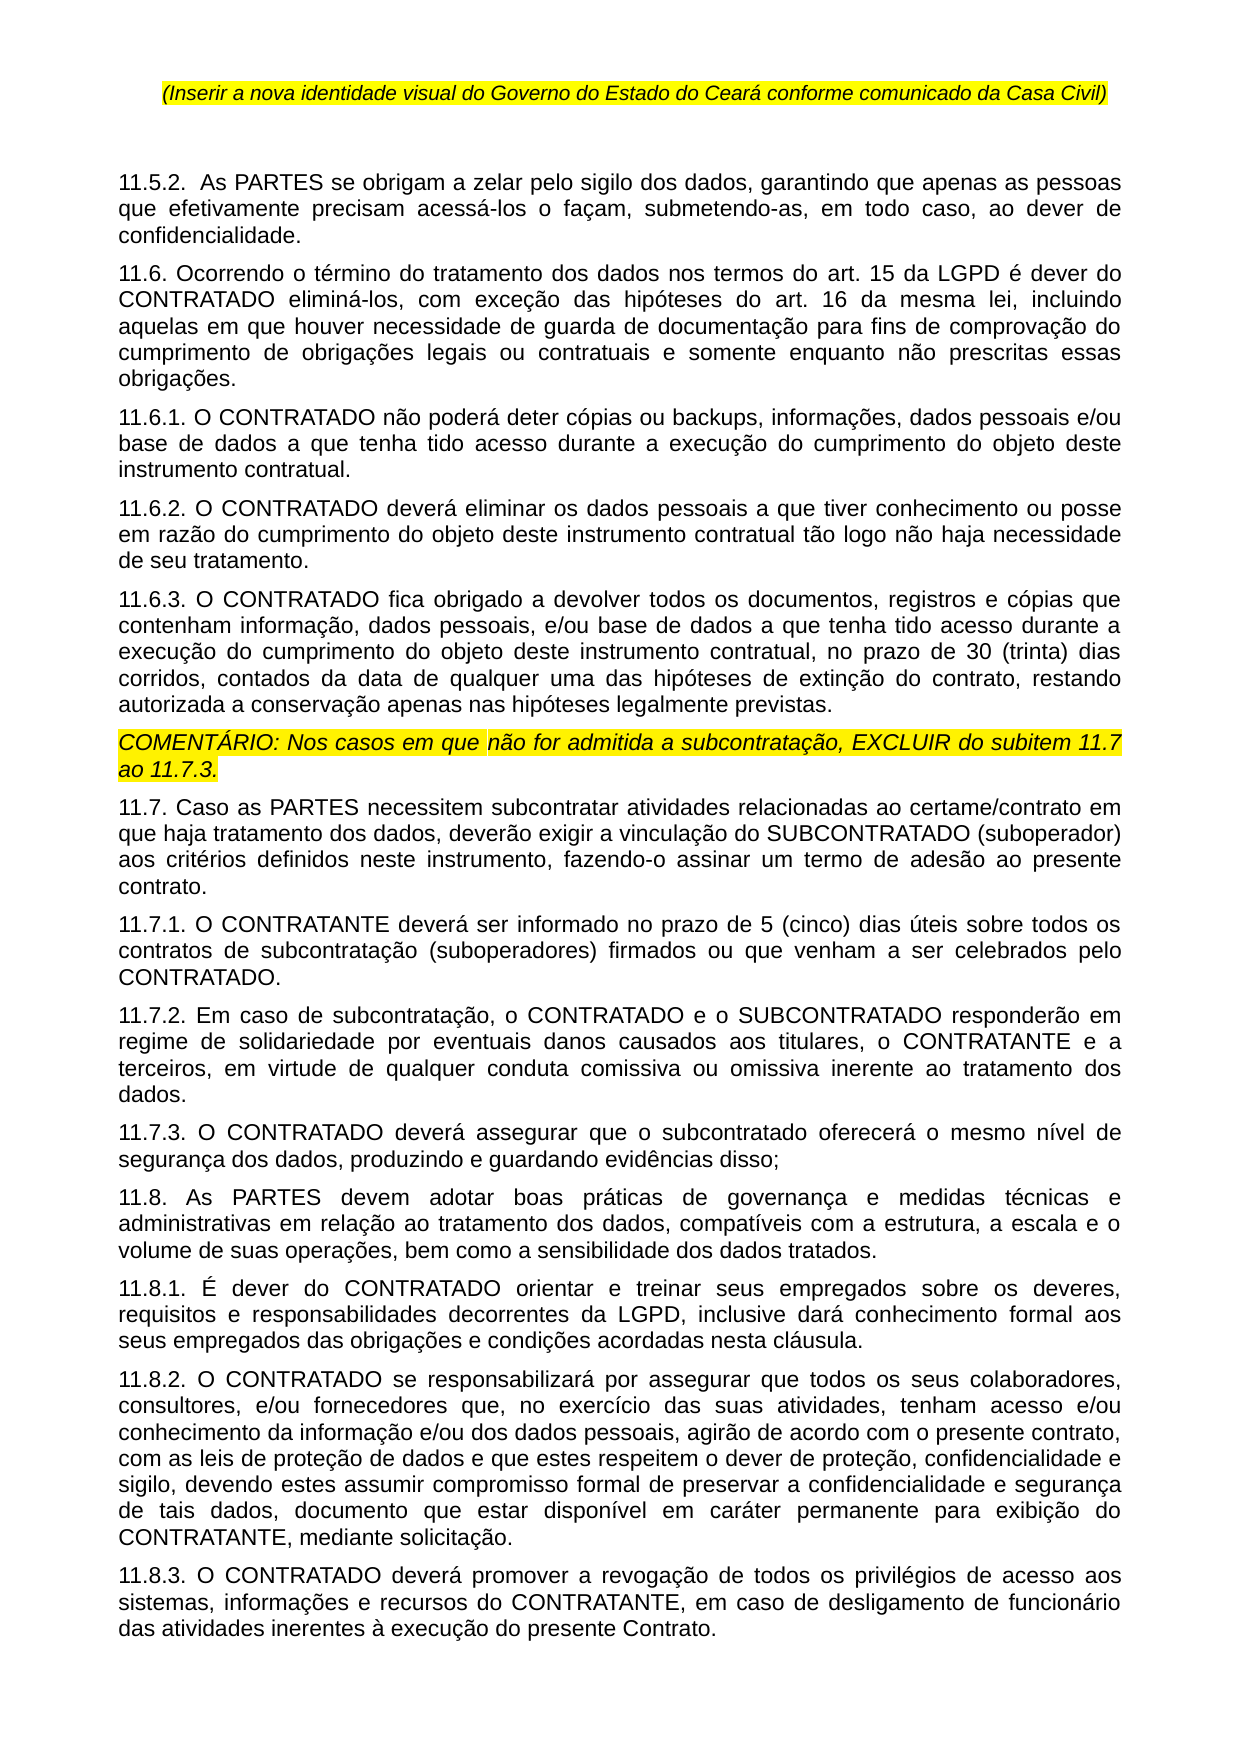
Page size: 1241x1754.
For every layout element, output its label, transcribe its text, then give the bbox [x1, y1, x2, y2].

text 11.7.1. O CONTRATANTE deverá ser informado no prazo de 5 (cinco) dias úteis sobre todos os contratos de subcontratação (suboperadores) firmados ou que venham a ser celebrados pelo CONTRATADO. [118, 911, 1122, 990]
text 11.8.2. O CONTRATADO se responsabilizará por assegurar que todos os seus colaboradores, consultores, e/ou fornecedores que, no exercício das suas atividades, tenham acesso e/ou conhecimento da informação e/ou dos dados pessoais, agirão de acordo com o presente contrato, com as leis de proteção de dados e que estes respeitem o dever de proteção, confidencialidade e sigilo, devendo estes assumir compromisso formal de preservar a confidencialidade e segurança de tais dados, documento que estar disponível em caráter permanente para exibição do CONTRATANTE, mediante solicitação. [118, 1366, 1122, 1550]
text 11.6.2. O CONTRATADO deverá eliminar os dados pessoais a que tiver conhecimento ou posse em razão do cumprimento do objeto deste instrumento contratual tão logo não haja necessidade de seu tratamento. [118, 494, 1122, 574]
text 11.7.3. O CONTRATADO deverá assegurar que o subcontratado oferecerá o mesmo nível de segurança dos dados, produzindo e guardando evidências disso; [118, 1119, 1122, 1172]
text 11.7. Caso as PARTES necessitem subcontratar atividades relacionadas ao certame/contrato em que haja tratamento dos dados, deverão exigir a vinculação do SUBCONTRATADO (suboperador) aos critérios definidos neste instrumento, fazendo-o assinar um termo de adesão ao presente contrato. [118, 794, 1122, 899]
text 11.8. As PARTES devem adotar boas práticas de governança e medidas técnicas e administrativas em relação ao tratamento dos dados, compatíveis com a estrutura, a escala e o volume de suas operações, bem como a sensibilidade dos dados tratados. [118, 1184, 1122, 1263]
text 11.8.3. O CONTRATADO deverá promover a revogação de todos os privilégios de acesso aos sistemas, informações e recursos do CONTRATANTE, em caso de desligamento de funcionário das atividades inerentes à execução do presente Contrato. [118, 1562, 1122, 1641]
text 11.6.1. O CONTRATADO não poderá deter cópias ou backups, informações, dados pessoais e/ou base de dados a que tenha tido acesso durante a execução do cumprimento do objeto deste instrumento contratual. [118, 404, 1122, 483]
text 11.8.1. É dever do CONTRATADO orientar e treinar seus empregados sobre os deveres, requisitos e responsabilidades decorrentes da LGPD, inclusive dará conhecimento formal aos seus empregados das obrigações e condições acordadas nesta cláusula. [118, 1275, 1122, 1354]
text 11.6. Ocorrendo o término do tratamento dos dados nos termos do art. 15 da LGPD é dever do CONTRATADO eliminá-los, com exceção das hipóteses do art. 16 da mesma lei, incluindo aquelas em que houver necessidade de guarda de documentação para fins de comprovação do cumprimento de obrigações legais ou contratuais e somente enquanto não prescritas essas obrigações. [118, 260, 1122, 392]
text 11.7.2. Em caso de subcontratação, o CONTRATADO e o SUBCONTRATADO responderão em regime de solidariedade por eventuais danos causados aos titulares, o CONTRATANTE e a terceiros, em virtude de qualquer conduta comissiva ou omissiva inerente ao tratamento dos dados. [118, 1002, 1122, 1107]
text 11.5.2. As PARTES se obrigam a zelar pelo sigilo dos dados, garantindo que apenas as pessoas que efetivamente precisam acessá-los o façam, submetendo-as, em todo caso, ao dever de confidencialidade. [118, 169, 1122, 248]
text COMENTÁRIO: Nos casos em que não for admitida a subcontratação, EXCLUIR do subitem 11.7 ao 11.7.3. [118, 729, 1122, 782]
text 11.6.3. O CONTRATADO fica obrigado a devolver todos os documentos, registros e cópias que contenham informação, dados pessoais, e/ou base de dados a que tenha tido acesso durante a execução do cumprimento do objeto deste instrumento contratual, no prazo de 30 (trinta) dias corridos, contados da data de qualquer uma das hipóteses de extinção do contrato, restando autorizada a conservação apenas nas hipóteses legalmente previstas. [118, 586, 1122, 717]
